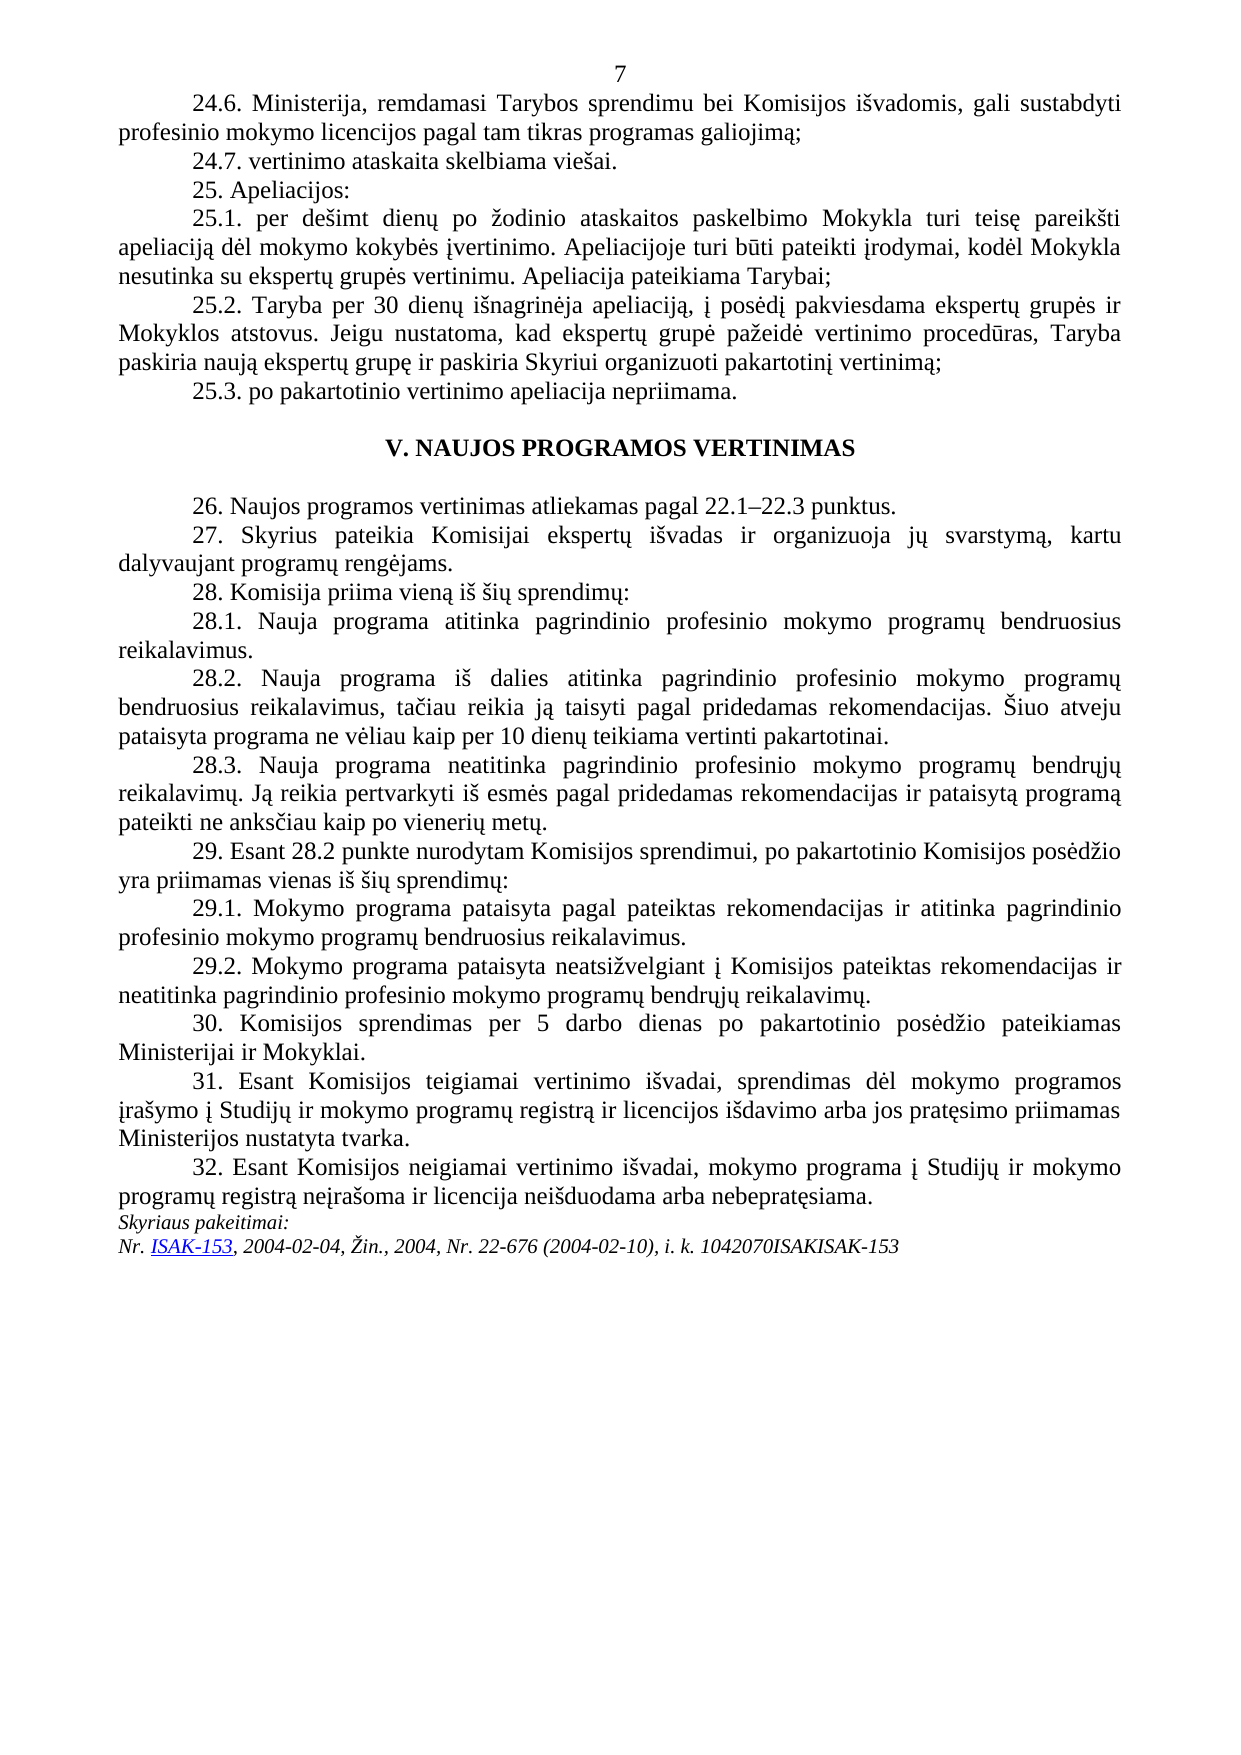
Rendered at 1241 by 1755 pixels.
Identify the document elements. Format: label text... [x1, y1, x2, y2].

text 26. Naujos programos vertinimas atliekamas pagal 22.1–22.3 punktus. [118, 491, 1122, 520]
text 24.6. Ministerija, remdamasi Tarybos sprendimu bei Komisijos išvadomis, gali sustabdyti profesinio mokymo licencijos pagal tam tikras programas galiojimą; [118, 88, 1122, 146]
text 28.3. Nauja programa neatitinka pagrindinio profesinio mokymo programų bendrųjų reikalavimų. Ją reikia pertvarkyti iš esmės pagal pridedamas rekomendacijas ir pataisytą programą pateikti ne anksčiau kaip po vienerių metų. [118, 750, 1122, 836]
text 28.2. Nauja programa iš dalies atitinka pagrindinio profesinio mokymo programų bendruosius reikalavimus, tačiau reikia ją taisyti pagal pridedamas rekomendacijas. Šiuo atveju pataisyta programa ne vėliau kaip per 10 dienų teikiama vertinti pakartotinai. [118, 663, 1122, 750]
text 32. Esant Komisijos neigiamai vertinimo išvadai, mokymo programa į Studijų ir mokymo programų registrą neįrašoma ir licencija neišduodama arba nebepratęsiama. [118, 1152, 1122, 1210]
text 31. Esant Komisijos teigiamai vertinimo išvadai, sprendimas dėl mokymo programos įrašymo į Studijų ir mokymo programų registrą ir licencijos išdavimo arba jos pratęsimo priimamas Ministerijos nustatyta tvarka. [118, 1066, 1122, 1152]
text 25. Apeliacijos: [118, 175, 1122, 203]
text 25.1. per dešimt dienų po žodinio ataskaitos paskelbimo Mokykla turi teisę pareikšti apeliaciją dėl mokymo kokybės įvertinimo. Apeliacijoje turi būti pateikti įrodymai, kodėl Mokykla nesutinka su ekspertų grupės vertinimu. Apeliacija pateikiama Tarybai; [118, 203, 1122, 290]
text 30. Komisijos sprendimas per 5 darbo dienas po pakartotinio posėdžio pateikiamas Ministerijai ir Mokyklai. [118, 1008, 1122, 1066]
text 25.2. Taryba per 30 dienų išnagrinėja apeliaciją, į posėdį pakviesdama ekspertų grupės ir Mokyklos atstovus. Jeigu nustatoma, kad ekspertų grupė pažeidė vertinimo procedūras, Taryba paskiria naują ekspertų grupę ir paskiria Skyriui organizuoti pakartotinį vertinimą; [118, 290, 1122, 376]
text Nr. ISAK-153, 2004-02-04, Žin., 2004, Nr. 22-676 (2004-02-10), i. k. 1042070ISAKISAK-153 [118, 1234, 1122, 1258]
text 29. Esant 28.2 punkte nurodytam Komisijos sprendimui, po pakartotinio Komisijos posėdžio yra priimamas vienas iš šių sprendimų: [118, 836, 1122, 893]
text 24.7. vertinimo ataskaita skelbiama viešai. [118, 146, 1122, 175]
text 28. Komisija priima vieną iš šių sprendimų: [118, 577, 1122, 606]
text 29.2. Mokymo programa pataisyta neatsižvelgiant į Komisijos pateiktas rekomendacijas ir neatitinka pagrindinio profesinio mokymo programų bendrųjų reikalavimų. [118, 951, 1122, 1008]
text Skyriaus pakeitimai: [118, 1210, 1122, 1234]
text 25.3. po pakartotinio vertinimo apeliacija nepriimama. [118, 376, 1122, 405]
text 28.1. Nauja programa atitinka pagrindinio profesinio mokymo programų bendruosius reikalavimus. [118, 606, 1122, 663]
text 27. Skyrius pateikia Komisijai ekspertų išvadas ir organizuoja jų svarstymą, kartu dalyvaujant programų rengėjams. [118, 520, 1122, 577]
text V. NAUJOS PROGRAMOS VERTINIMAS [118, 433, 1122, 462]
text 29.1. Mokymo programa pataisyta pagal pateiktas rekomendacijas ir atitinka pagrindinio profesinio mokymo programų bendruosius reikalavimus. [118, 893, 1122, 951]
